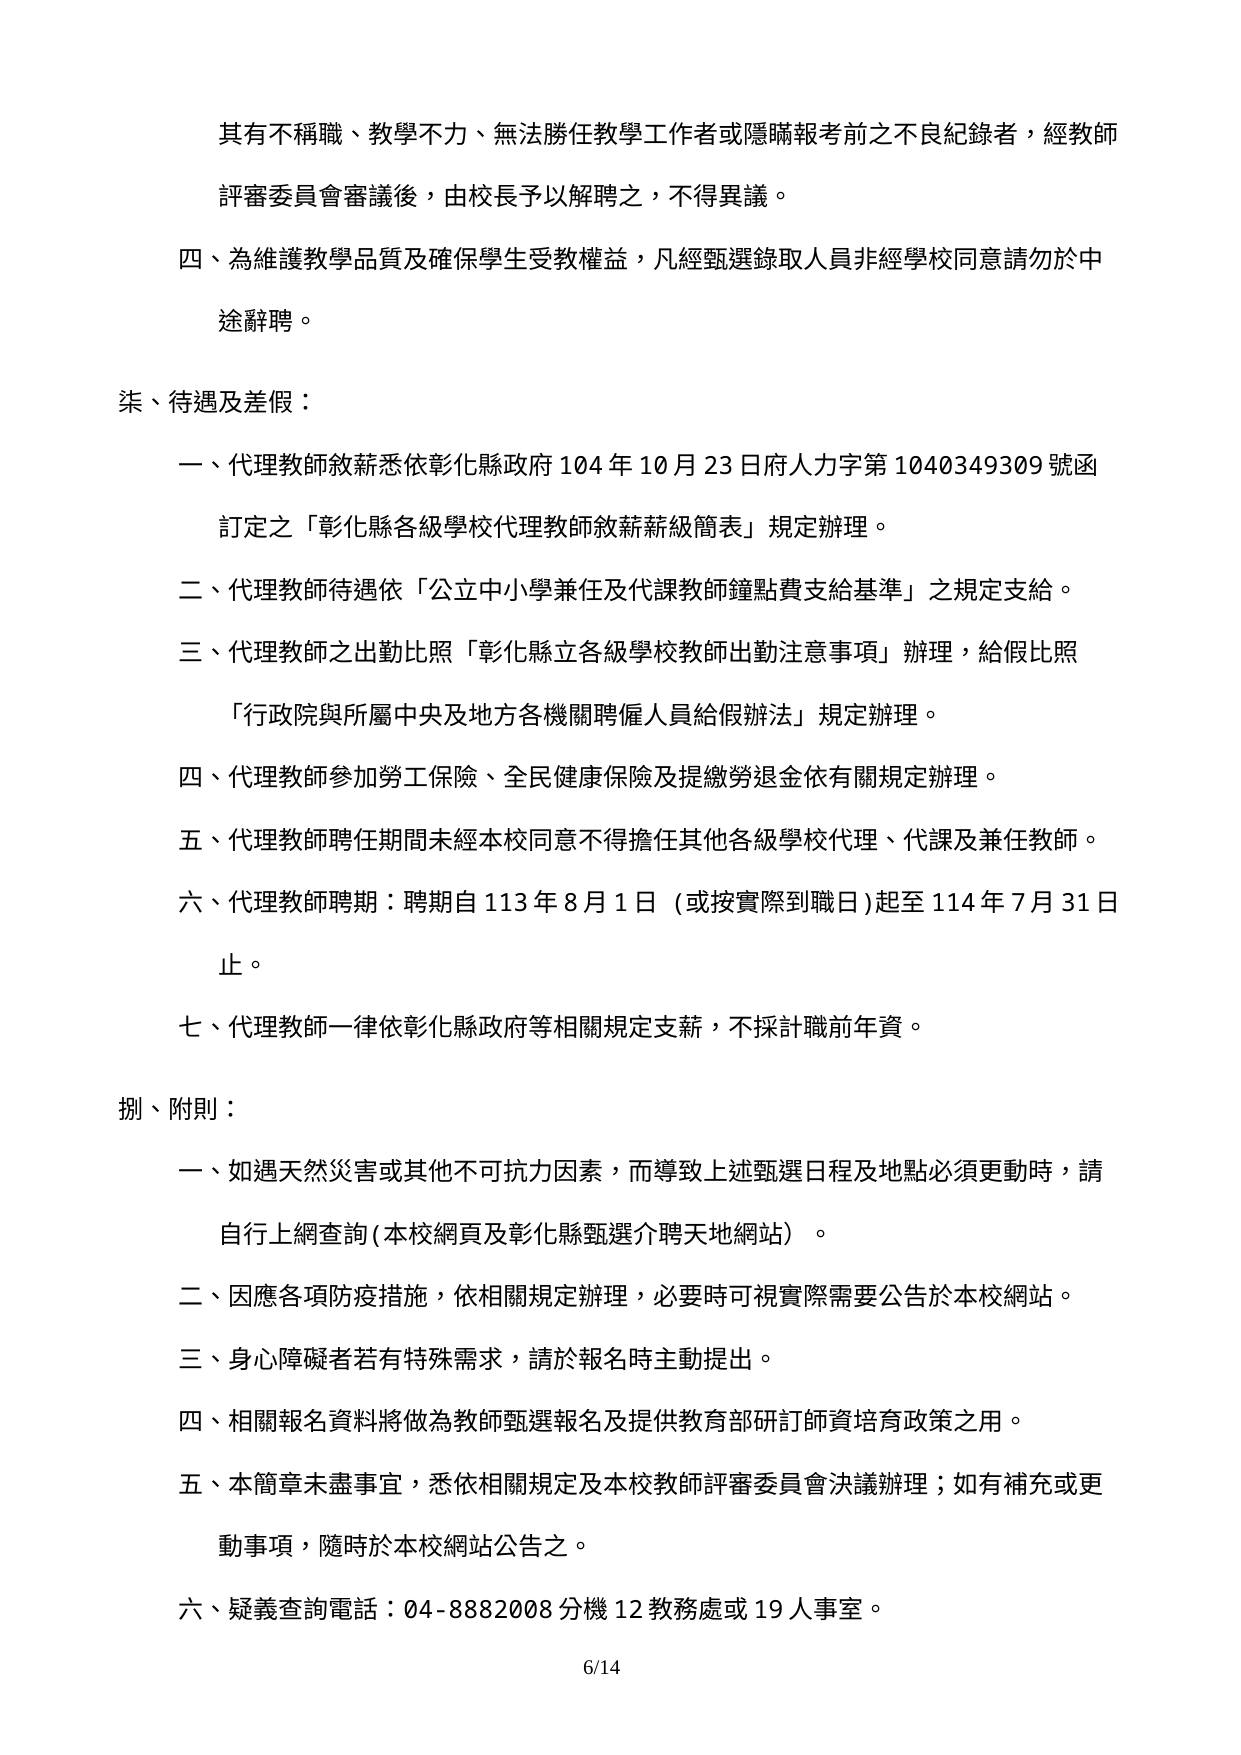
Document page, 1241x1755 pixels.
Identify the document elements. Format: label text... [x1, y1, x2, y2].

text 六、疑義查詢電話：04-8882008分機12教務處或19人事室。 [118, 1566, 1122, 1628]
text 五、本簡章未盡事宜，悉依相關規定及本校教師評審委員會決議辦理；如有補充或更動事項，隨時於本校網站公告之。 [118, 1441, 1122, 1566]
text 二、代理教師待遇依「公立中小學兼任及代課教師鐘點費支給基準」之規定支給。 [118, 547, 1122, 609]
text 七、代理教師一律依彰化縣政府等相關規定支薪，不採計職前年資。 [118, 984, 1122, 1047]
text 一、如遇天然災害或其他不可抗力因素，而導致上述甄選日程及地點必須更動時，請自行上網查詢(本校網頁及彰化縣甄選介聘天地網站）。 [118, 1128, 1122, 1253]
text 三、代理教師之出勤比照「彰化縣立各級學校教師出勤注意事項」辦理，給假比照「行政院與所屬中央及地方各機關聘僱人員給假辦法」規定辦理。 [118, 609, 1122, 734]
text 三、身心障礙者若有特殊需求，請於報名時主動提出。 [118, 1316, 1122, 1378]
text 六、代理教師聘期：聘期自113年8月1日 (或按實際到職日)起至114年7月31日止。 [118, 859, 1122, 984]
text 二、因應各項防疫措施，依相關規定辦理，必要時可視實際需要公告於本校網站。 [118, 1253, 1122, 1316]
text 一、代理教師敘薪悉依彰化縣政府104年10月23日府人力字第1040349309號函訂定之「彰化縣各級學校代理教師敘薪薪級簡表」規定辦理。 [118, 422, 1122, 547]
text 四、為維護教學品質及確保學生受教權益，凡經甄選錄取人員非經學校同意請勿於中途辭聘。 [118, 216, 1122, 341]
text 柒、待遇及差假： [118, 359, 1122, 422]
text 五、代理教師聘任期間未經本校同意不得擔任其他各級學校代理、代課及兼任教師。 [118, 797, 1122, 859]
text 四、相關報名資料將做為教師甄選報名及提供教育部研訂師資培育政策之用。 [118, 1378, 1122, 1441]
text 三、經甄選錄取之教師在聘用有效期間內，如違反「教育人員任用條例」第31條各款、第33條之規定，或有教師法第14條第1項各款情形之一，或由服務學校考核，其有不稱職、教學不力、無法勝任教學工作者或隱瞞報考前之不良紀錄者，經教師評審委員會審議後，由校長予以解聘之，不得異議。 [118, 91, 1122, 216]
text 捌、附則： [118, 1066, 1122, 1128]
text 四、代理教師參加勞工保險、全民健康保險及提繳勞退金依有關規定辦理。 [118, 734, 1122, 797]
